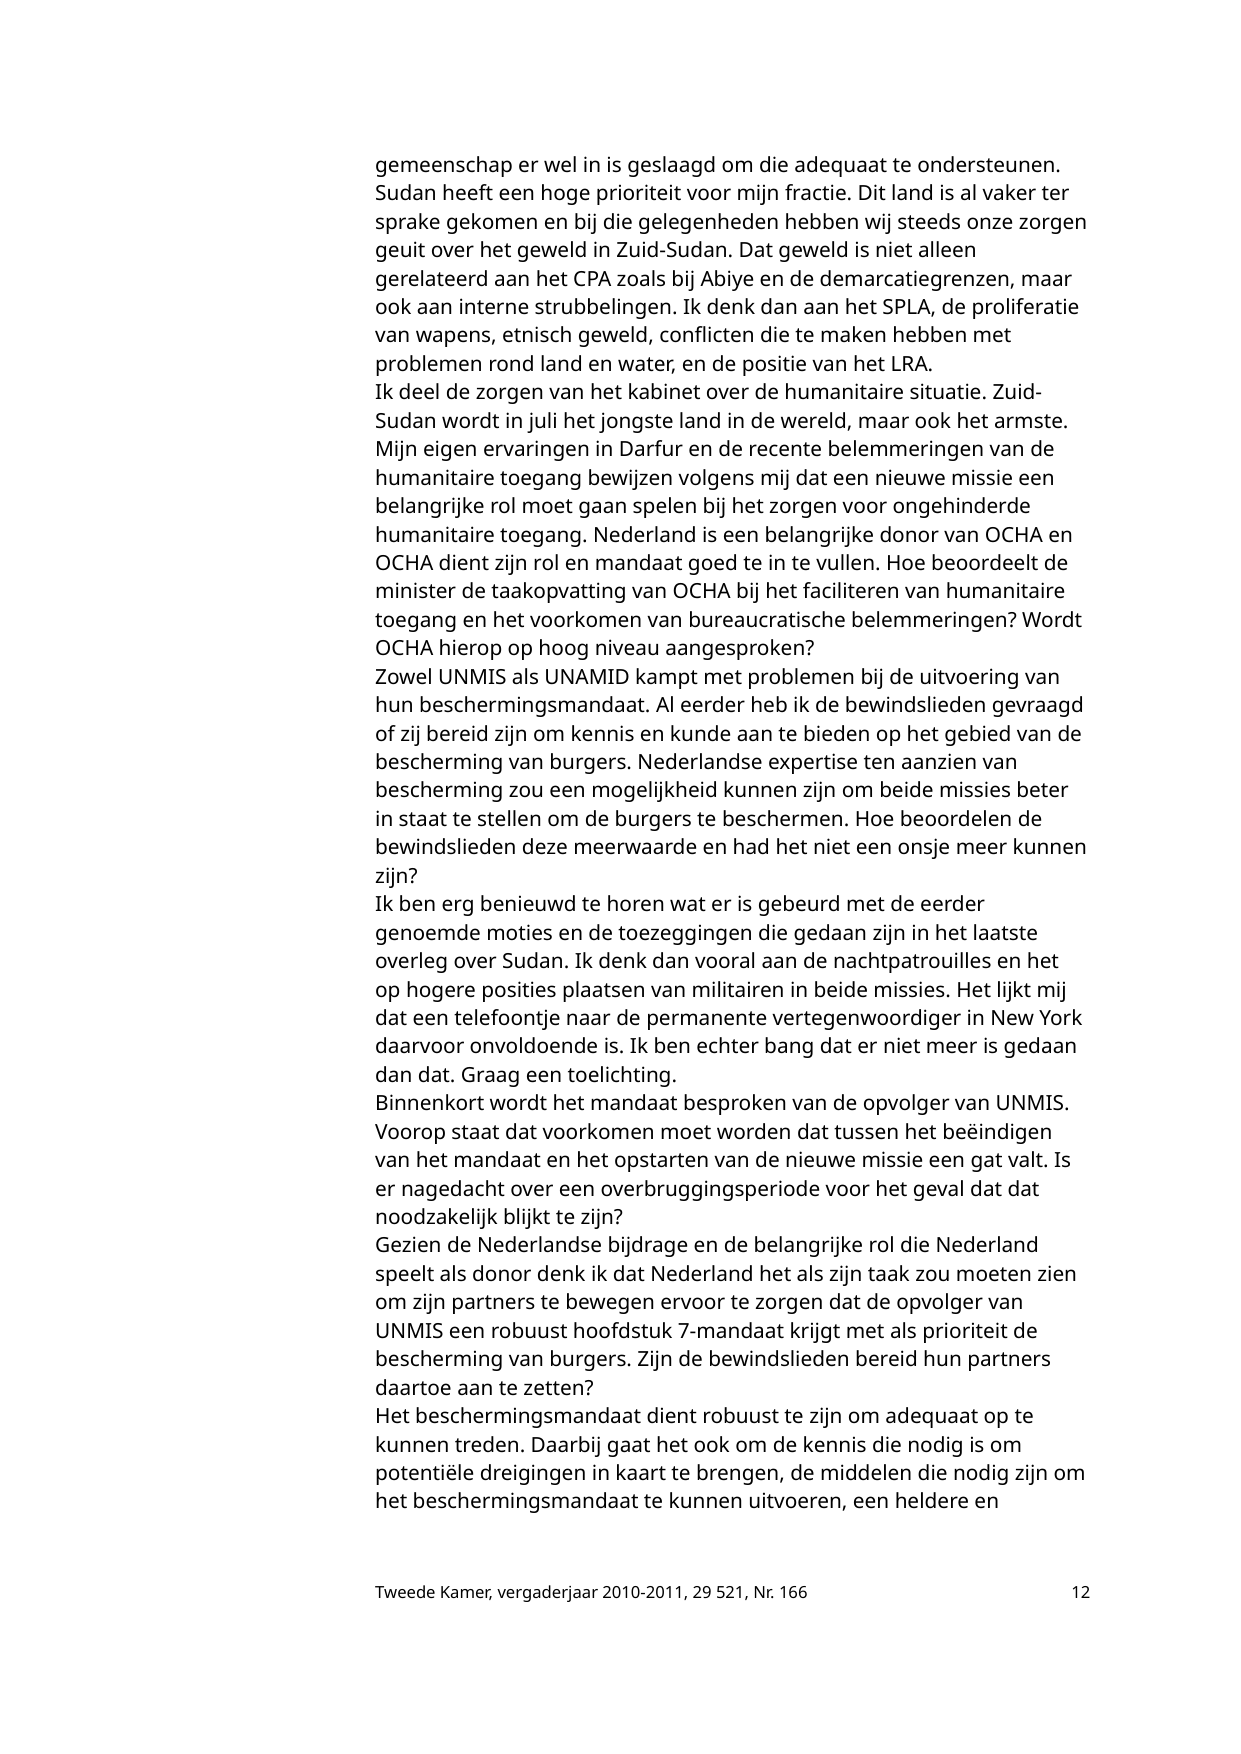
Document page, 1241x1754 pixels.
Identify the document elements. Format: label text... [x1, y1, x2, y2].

text Zowel UNMIS als UNAMID kampt met problemen bij de uitvoering van hun beschermingsmandaat. Al eerder heb ik de bewindslieden gevraagd of zij bereid zijn om kennis en kunde aan te bieden op het gebied van de bescherming van burgers. Nederlandse expertise ten aanzien van bescherming zou een mogelijkheid kunnen zijn om beide missies beter in staat te stellen om de burgers te beschermen. Hoe beoordelen de bewindslieden deze meerwaarde en had het niet een onsje meer kunnen zijn? [375, 662, 1090, 889]
text Ik deel de zorgen van het kabinet over de humanitaire situatie. Zuid-Sudan wordt in juli het jongste land in de wereld, maar ook het armste. Mijn eigen ervaringen in Darfur en de recente belemmeringen van de humanitaire toegang bewijzen volgens mij dat een nieuwe missie een belangrijke rol moet gaan spelen bij het zorgen voor ongehinderde humanitaire toegang. Nederland is een belangrijke donor van OCHA en OCHA dient zijn rol en mandaat goed te in te vullen. Hoe beoordeelt de minister de taakopvatting van OCHA bij het faciliteren van humanitaire toegang en het voorkomen van bureaucratische belemmeringen? Wordt OCHA hierop op hoog niveau aangesproken? [375, 377, 1090, 662]
text Sudan heeft een hoge prioriteit voor mijn fractie. Dit land is al vaker ter sprake gekomen en bij die gelegenheden hebben wij steeds onze zorgen geuit over het geweld in Zuid-Sudan. Dat geweld is niet alleen gerelateerd aan het CPA zoals bij Abiye en de demarcatiegrenzen, maar ook aan interne strubbelingen. Ik denk dan aan het SPLA, de proliferatie van wapens, etnisch geweld, conflicten die te maken hebben met problemen rond land en water, en de positie van het LRA. [375, 178, 1090, 377]
text Binnenkort wordt het mandaat besproken van de opvolger van UNMIS. Voorop staat dat voorkomen moet worden dat tussen het beëindigen van het mandaat en het opstarten van de nieuwe missie een gat valt. Is er nagedacht over een overbruggingsperiode voor het geval dat dat noodzakelijk blijkt te zijn? [375, 1088, 1090, 1231]
text Gezien de Nederlandse bijdrage en de belangrijke rol die Nederland speelt als donor denk ik dat Nederland het als zijn taak zou moeten zien om zijn partners te bewegen ervoor te zorgen dat de opvolger van UNMIS een robuust hoofdstuk 7-mandaat krijgt met als prioriteit de bescherming van burgers. Zijn de bewindslieden bereid hun partners daartoe aan te zetten? [375, 1231, 1090, 1401]
text gemeenschap er wel in is geslaagd om die adequaat te ondersteunen. [375, 150, 1090, 178]
text Ik ben erg benieuwd te horen wat er is gebeurd met de eerder genoemde moties en de toezeggingen die gedaan zijn in het laatste overleg over Sudan. Ik denk dan vooral aan de nachtpatrouilles en het op hogere posities plaatsen van militairen in beide missies. Het lijkt mij dat een telefoontje naar de permanente vertegenwoordiger in New York daarvoor onvoldoende is. Ik ben echter bang dat er niet meer is gedaan dan dat. Graag een toelichting. [375, 889, 1090, 1088]
text Het beschermingsmandaat dient robuust te zijn om adequaat op te kunnen treden. Daarbij gaat het ook om de kennis die nodig is om potentiële dreigingen in kaart te brengen, de middelen die nodig zijn om het beschermingsmandaat te kunnen uitvoeren, een heldere en [375, 1401, 1090, 1515]
